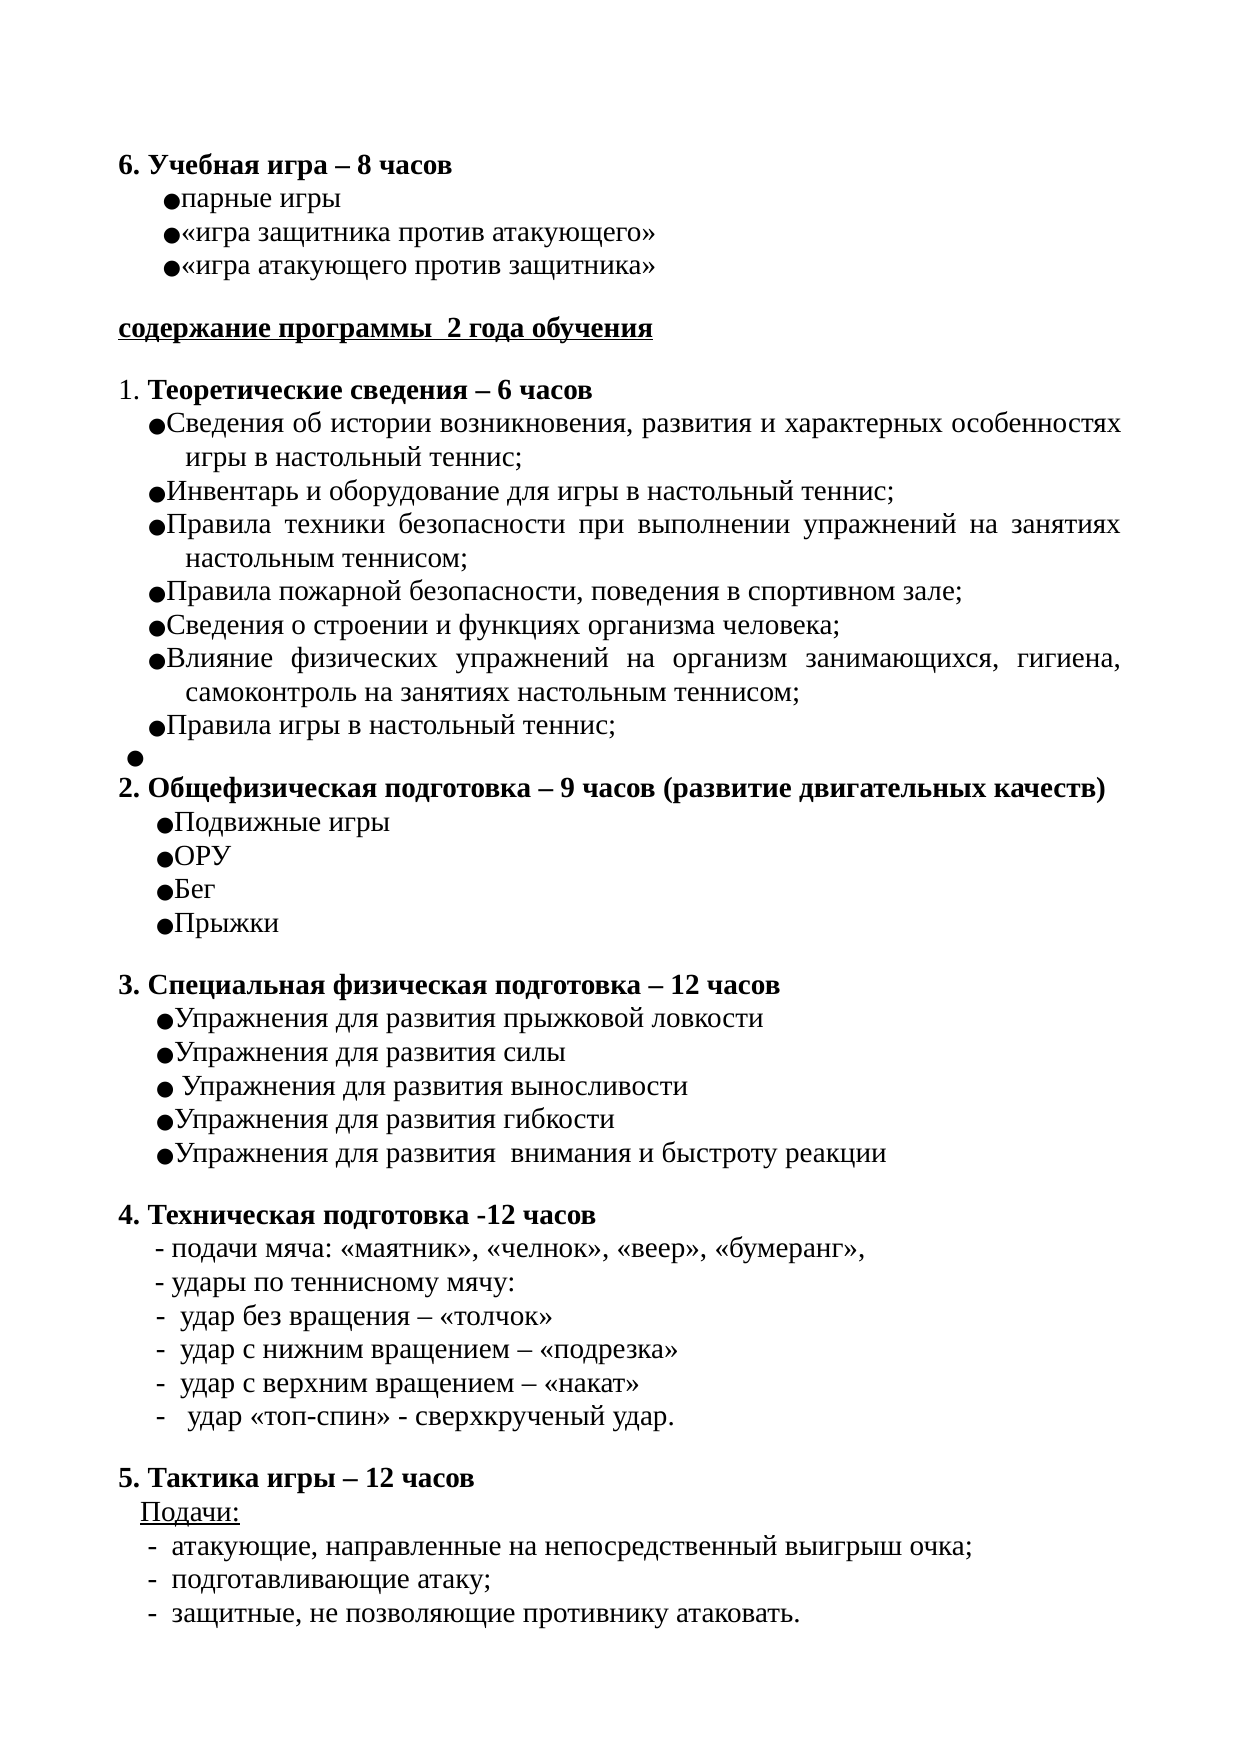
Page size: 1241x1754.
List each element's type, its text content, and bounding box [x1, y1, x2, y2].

text - удар с верхним вращением – «накат» [156, 1365, 1122, 1398]
text - подачи мяча: «маятник», «челнок», «веер», «бумеранг», [118, 1231, 1122, 1264]
text - удар с нижним вращением – «подрезка» [156, 1331, 1122, 1365]
list Подвижные игры [156, 804, 1122, 838]
list Прыжки [156, 905, 1122, 938]
text 6. Учебная игра – 8 часов [118, 147, 1122, 180]
list парные игры [163, 180, 1122, 214]
list Упражнения для развития внимания и быстроту реакции [156, 1135, 1122, 1168]
list Правила пожарной безопасности, поведения в спортивном зале; [148, 573, 1122, 607]
text - удары по теннисному мячу: [118, 1264, 1122, 1298]
list Бег [156, 871, 1122, 905]
list Правила игры в настольный теннис; [148, 707, 1122, 741]
list Упражнения для развития прыжковой ловкости [156, 1001, 1122, 1034]
list Сведения об истории возникновения, развития и характерных особенностях игры в настольный теннис; [148, 406, 1122, 473]
text 4. Техническая подготовка -12 часов [118, 1197, 1122, 1231]
text - атакующие, направленные на непосредственный выигрыш очка; [118, 1528, 1122, 1561]
text 1. Теоретические сведения – 6 часов [118, 372, 1122, 406]
text 2. Общефизическая подготовка – 9 часов (развитие двигательных качеств) [118, 771, 1122, 804]
list Инвентарь и оборудование для игры в настольный теннис; [148, 473, 1122, 506]
list Сведения о строении и функциях организма человека; [148, 607, 1122, 640]
list «игра защитника против атакующего» [163, 214, 1122, 247]
text 3. Специальная физическая подготовка – 12 часов [118, 967, 1122, 1001]
text 5. Тактика игры – 12 часов [118, 1461, 1122, 1494]
text Подачи: [118, 1494, 1122, 1528]
list Влияние физических упражнений на организм занимающихся, гигиена, самоконтроль на занятиях настольным теннисом; [148, 640, 1122, 707]
list ОРУ [156, 838, 1122, 871]
list Упражнения для развития силы [156, 1034, 1122, 1068]
text - удар «топ-спин» - сверхкрученый удар. [156, 1398, 1122, 1432]
list Упражнения для развития гибкости [156, 1101, 1122, 1135]
text - удар без вращения – «толчок» [156, 1298, 1122, 1331]
text - подготавливающие атаку; [118, 1561, 1122, 1595]
text содержание программы 2 года обучения [118, 310, 1122, 343]
text - защитные, не позволяющие противнику атаковать. [118, 1595, 1122, 1628]
list «игра атакующего против защитника» [163, 247, 1122, 281]
list Правила техники безопасности при выполнении упражнений на занятиях настольным теннисом; [148, 506, 1122, 573]
list Упражнения для развития выносливости [156, 1068, 1122, 1101]
